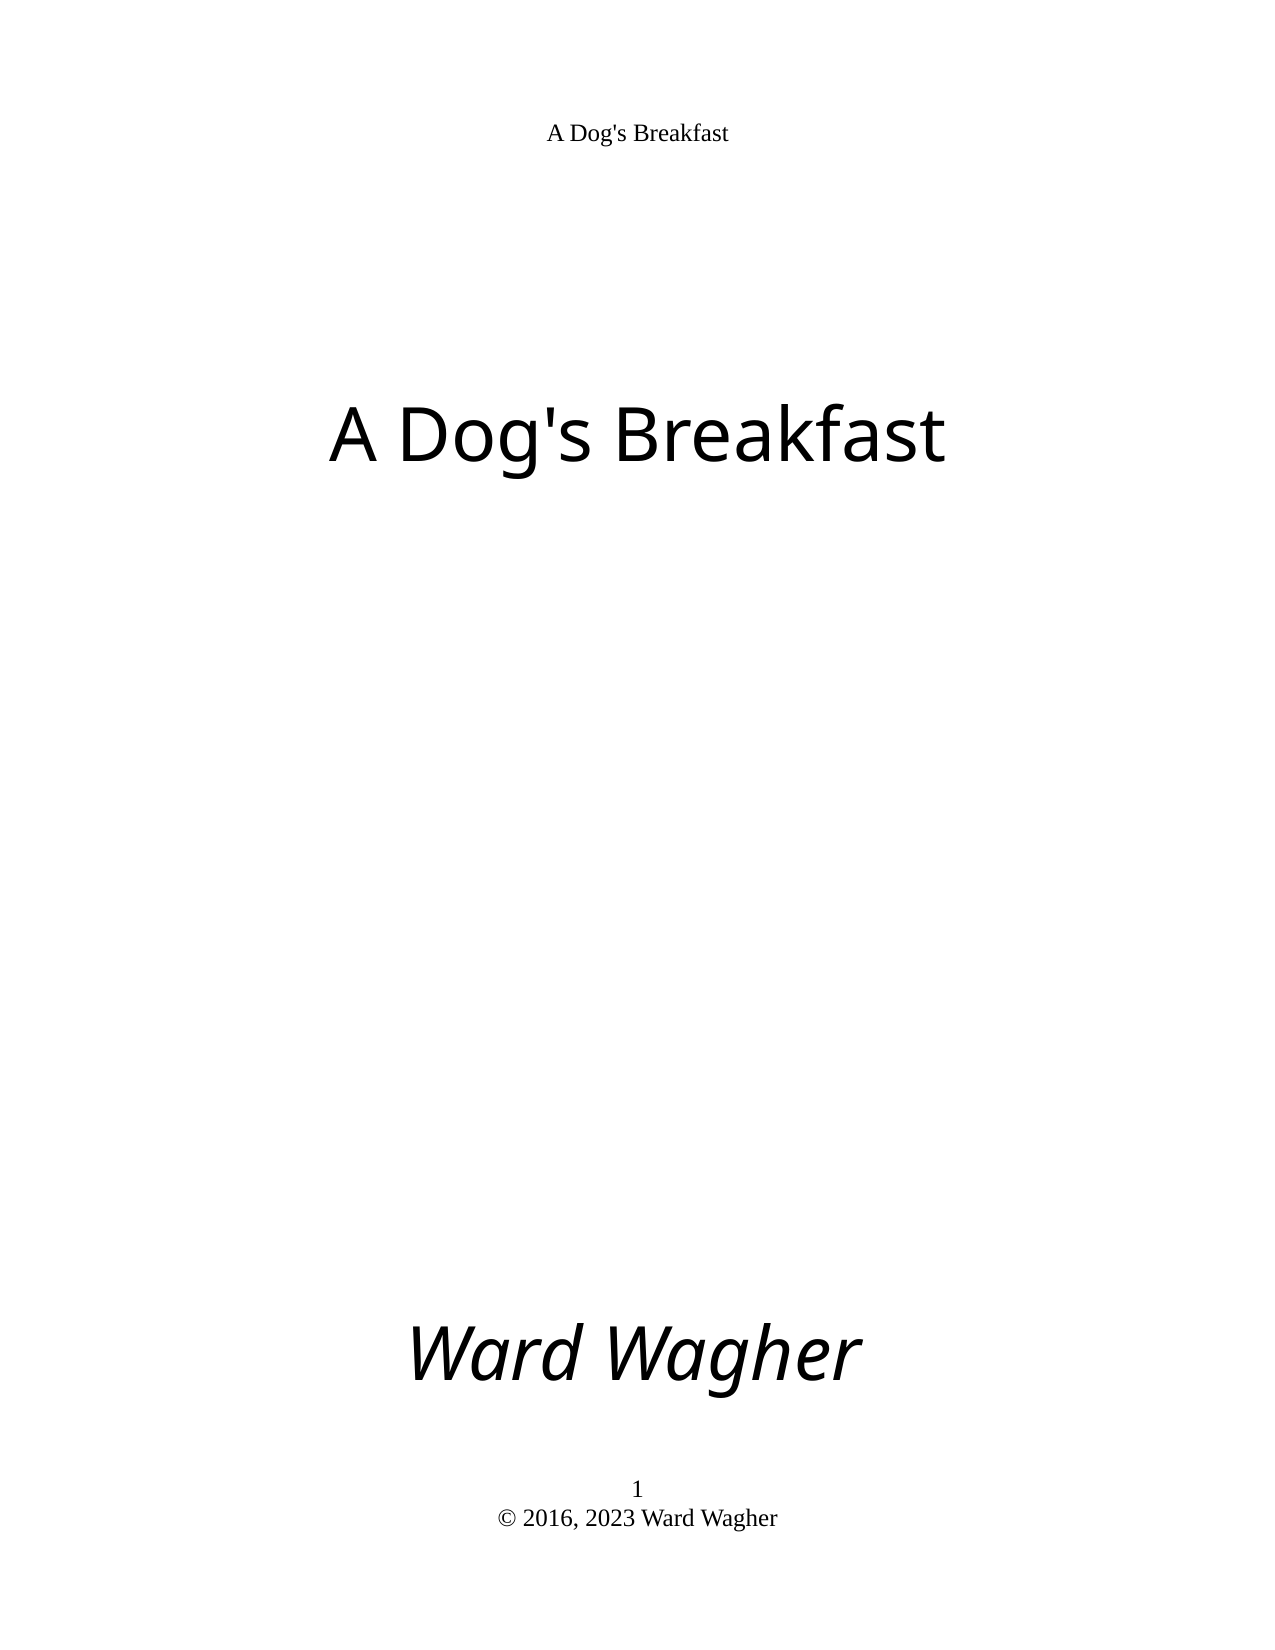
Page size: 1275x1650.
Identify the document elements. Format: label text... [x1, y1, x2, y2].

text A Dog's Breakfast [118, 381, 1157, 483]
text Ward Wagher [118, 1300, 1157, 1403]
